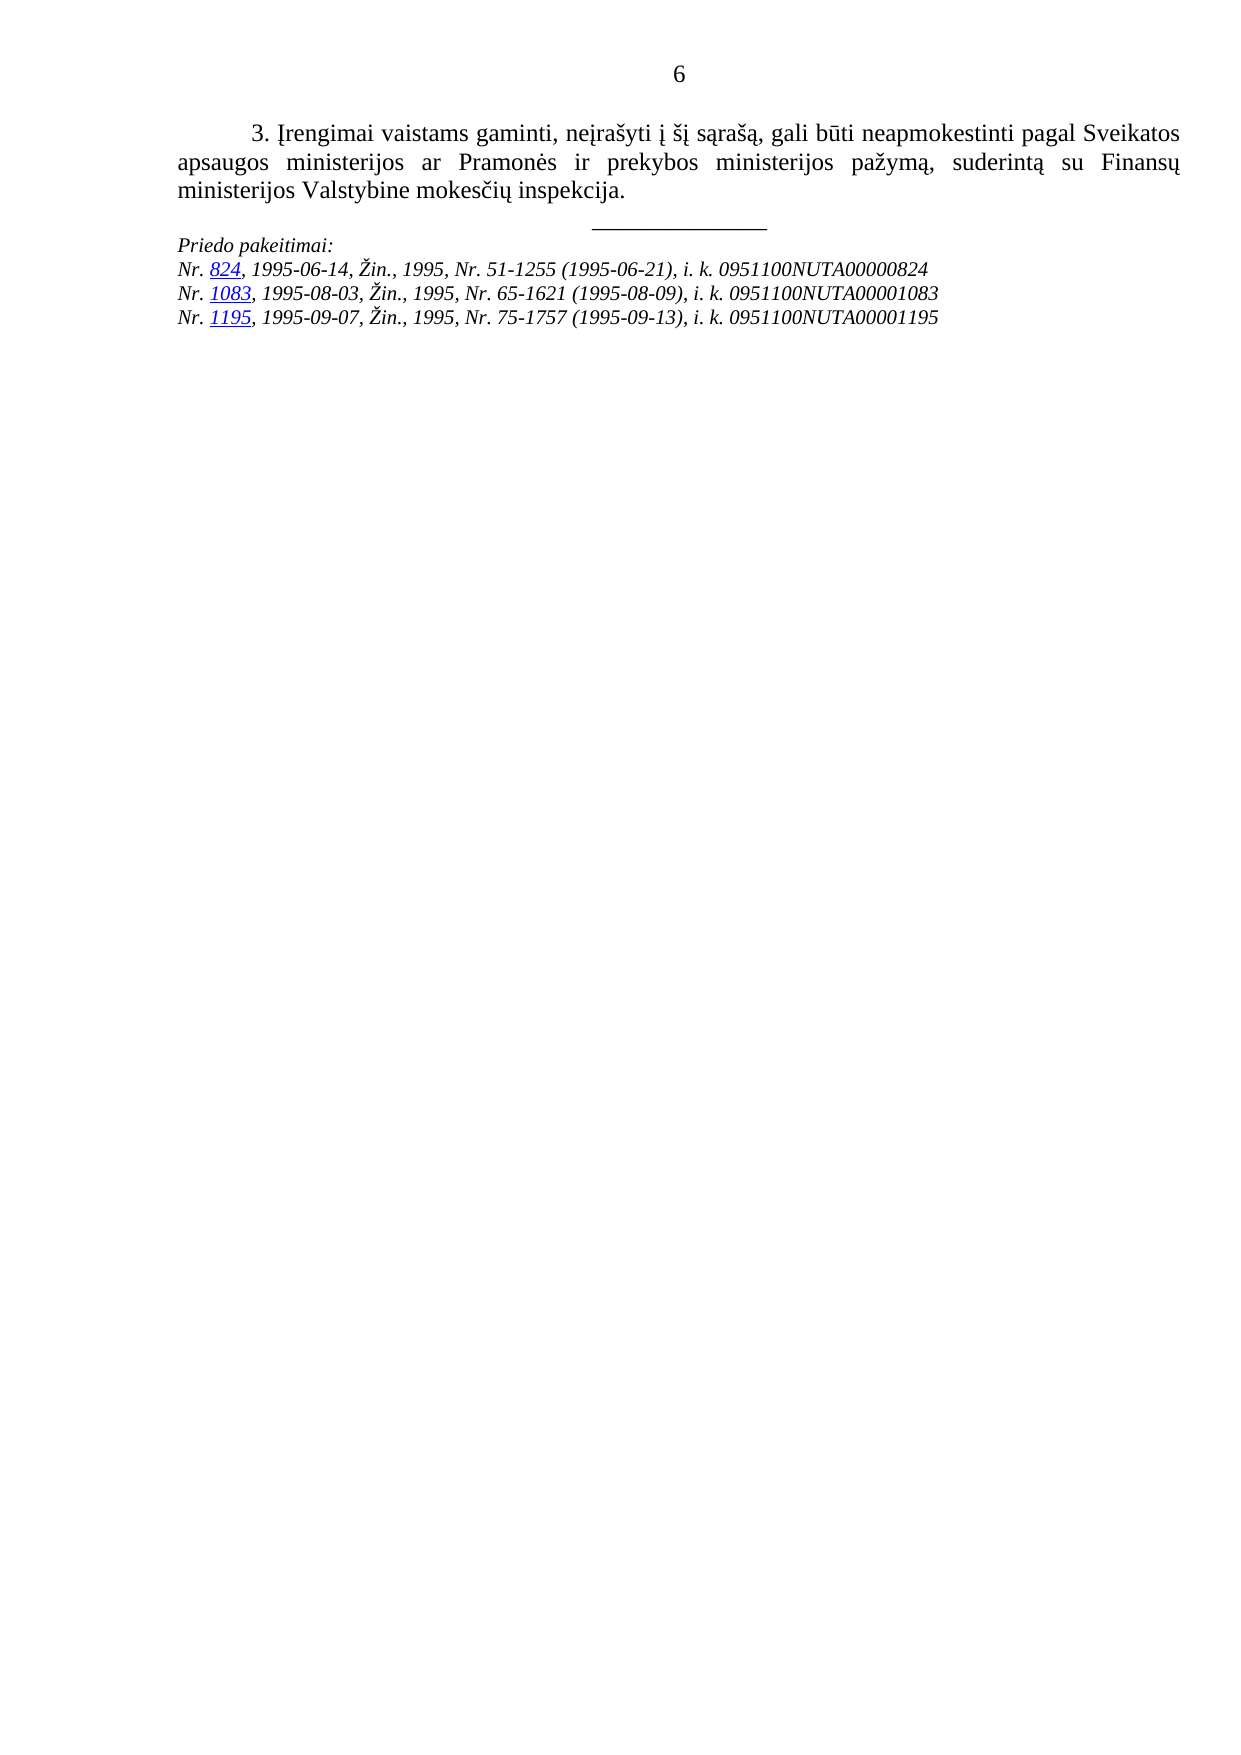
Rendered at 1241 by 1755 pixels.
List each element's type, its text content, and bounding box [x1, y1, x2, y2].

text Nr. 824, 1995-06-14, Žin., 1995, Nr. 51-1255 (1995-06-21), i. k. 0951100NUTA00000824 [177, 257, 1181, 281]
text Nr. 1195, 1995-09-07, Žin., 1995, Nr. 75-1757 (1995-09-13), i. k. 0951100NUTA00001195 [177, 305, 1181, 329]
text Priedo pakeitimai: [177, 233, 1181, 257]
text Nr. 1083, 1995-08-03, Žin., 1995, Nr. 65-1621 (1995-08-09), i. k. 0951100NUTA00001083 [177, 281, 1181, 305]
text ______________ [177, 204, 1181, 233]
text 3. Įrengimai vaistams gaminti, neįrašyti į šį sąrašą, gali būti neapmokestinti pagal Sveikatos apsaugos ministerijos ar Pramonės ir prekybos ministerijos pažymą, suderintą su Finansų ministerijos Valstybine mokesčių inspekcija. [177, 118, 1181, 204]
